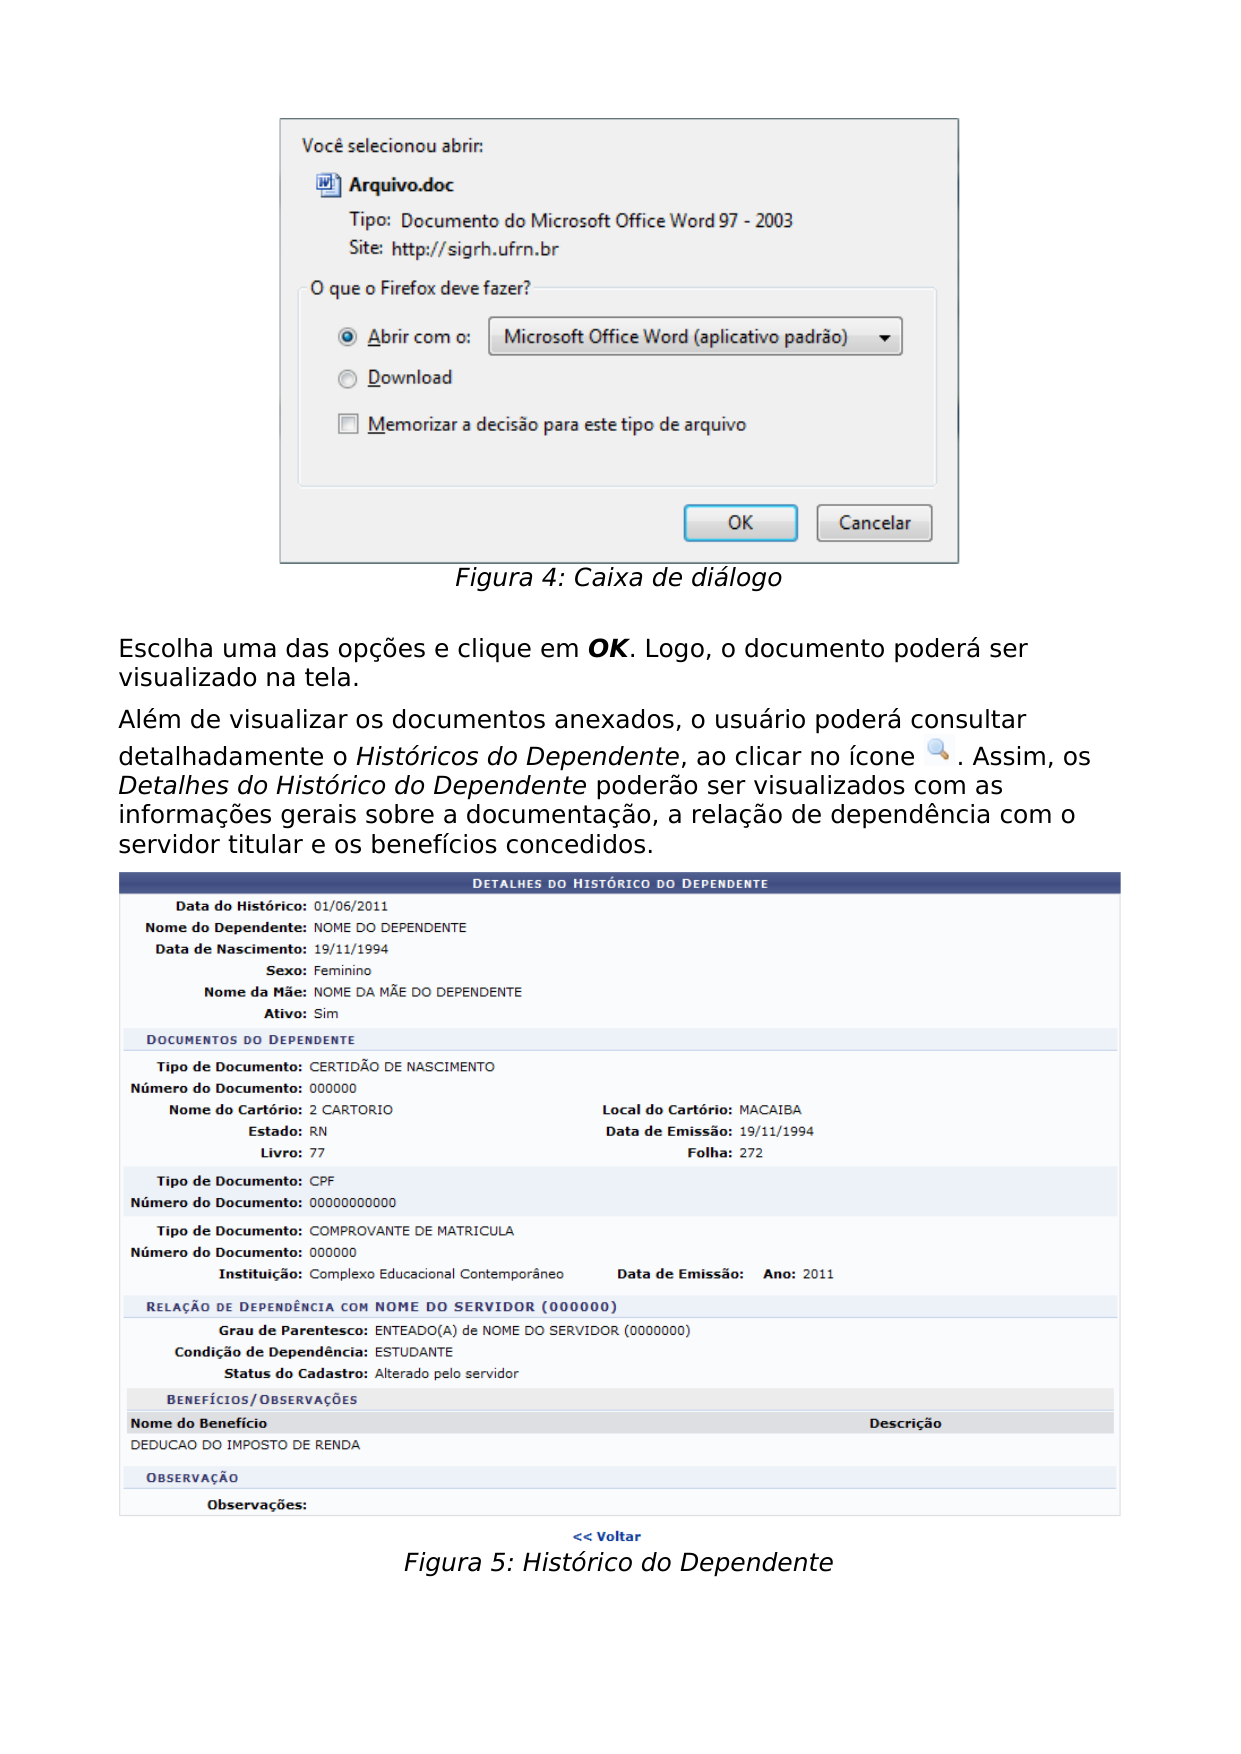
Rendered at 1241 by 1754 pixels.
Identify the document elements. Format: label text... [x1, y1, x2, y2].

text Além de visualizar os documentos anexados, o usuário poderá consultar detalhadamente o Históricos do Dependente, ao clicar no ícone . Assim, os Detalhes do Histórico do Dependente poderão ser visualizados com as informações gerais sobre a documentação, a relação de dependência com o servidor titular e os benefícios concedidos. [118, 705, 1122, 859]
picture [279, 118, 961, 564]
text Figura 4: Caixa de diálogo [279, 564, 961, 593]
text Escolha uma das opções e clique em OK. Logo, o documento poderá ser visualizado na tela. [118, 634, 1122, 693]
picture [923, 734, 957, 766]
picture [118, 871, 1123, 1549]
text Figura 5: Histórico do Dependente [118, 1549, 1122, 1578]
